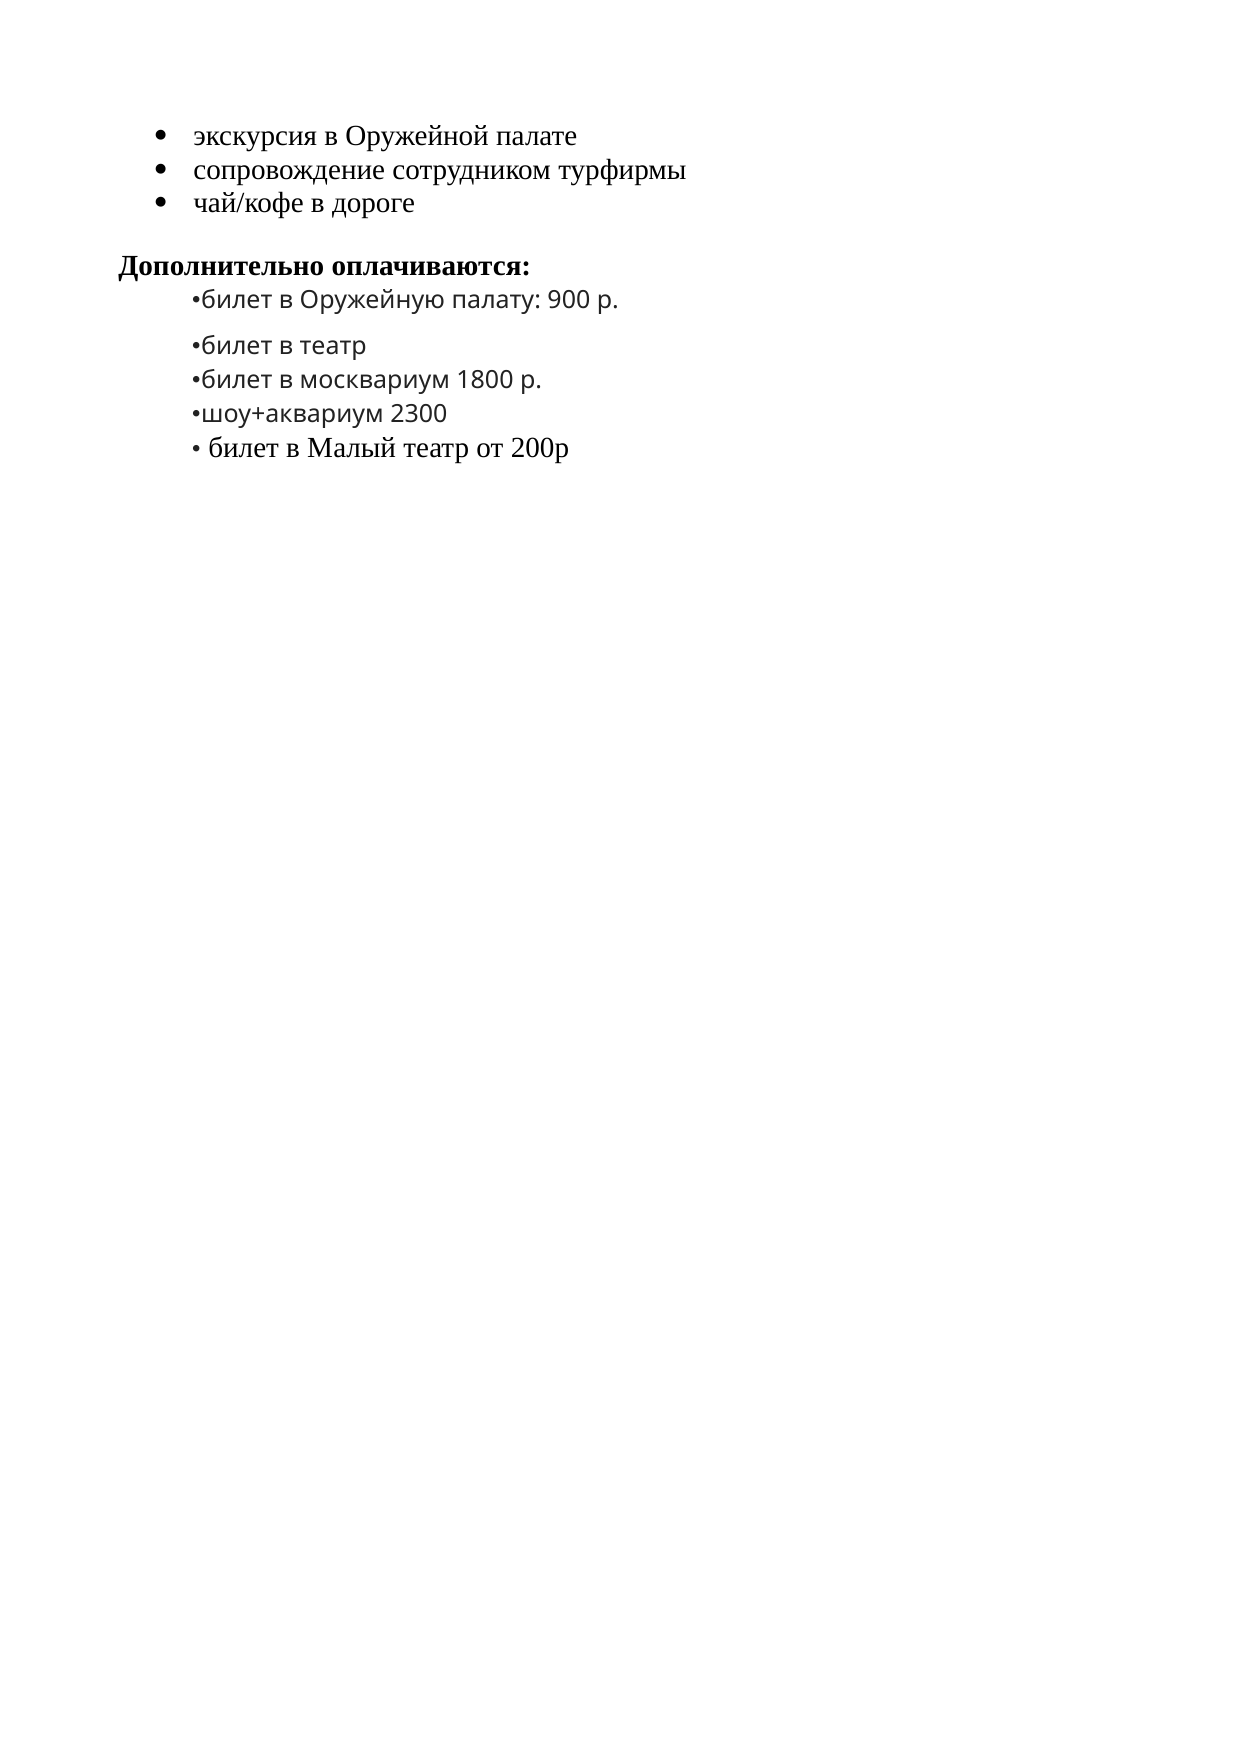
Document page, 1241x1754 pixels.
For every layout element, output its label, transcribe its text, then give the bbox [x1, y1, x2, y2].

list шоу+аквариум 2300 [118, 396, 1122, 430]
list билет в Малый театр от 200р [118, 430, 1122, 498]
list экскурсия в Оружейной палате [156, 118, 1122, 152]
text Дополнительно оплачиваются: [118, 248, 1122, 281]
list билет в театр [118, 328, 1122, 362]
list сопровождение сотрудником турфирмы [156, 152, 1122, 185]
list билет в москвариум 1800 р. [118, 362, 1122, 396]
list билет в Оружейную палату: 900 р. [118, 281, 1122, 315]
list чай/кофе в дороге [156, 185, 1122, 219]
